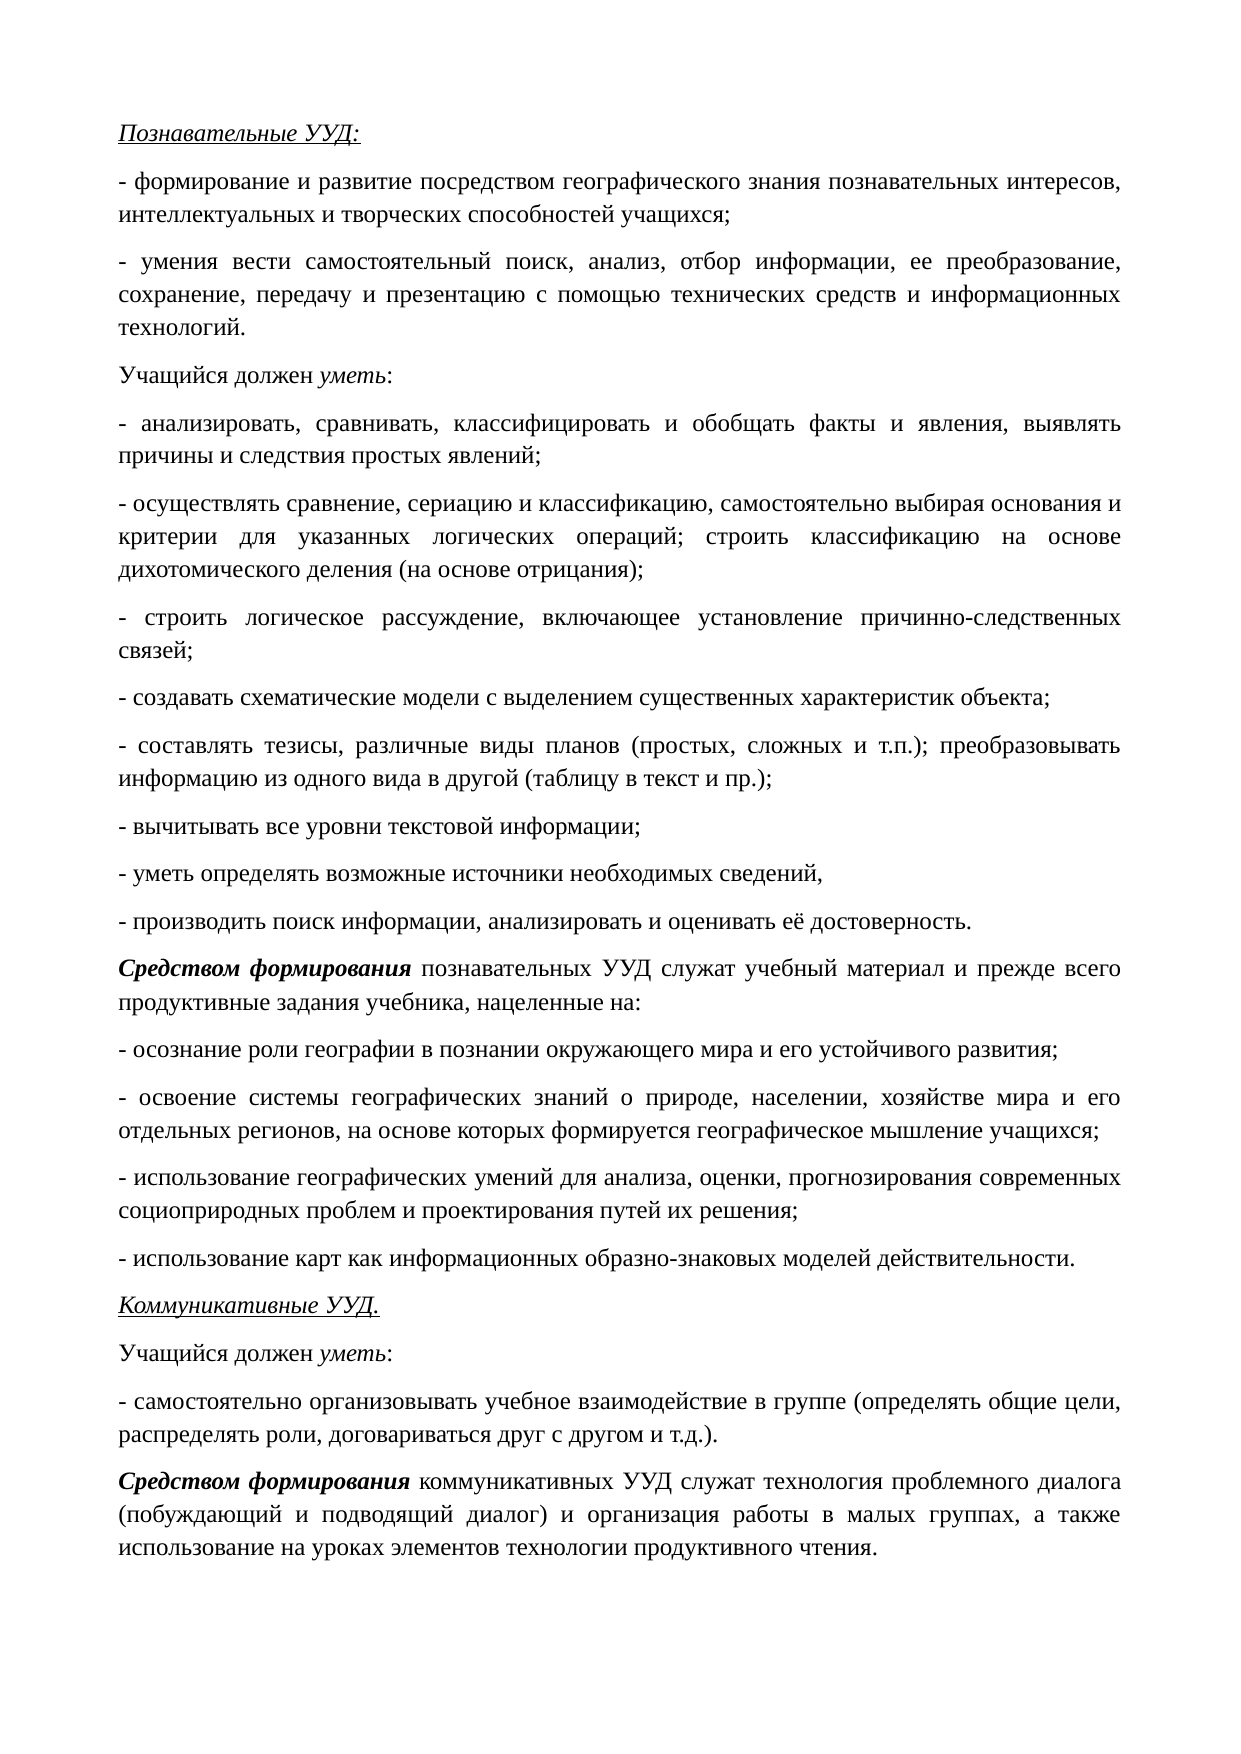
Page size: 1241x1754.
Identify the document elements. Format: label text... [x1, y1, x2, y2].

text - формирование и развитие посредством географического знания познавательных интересов, интеллектуальных и творческих способностей учащихся; [118, 166, 1122, 227]
text - использование карт как информационных образно-знаковых моделей действительности. [118, 1243, 1122, 1272]
text Учащийся должен уметь: [118, 1338, 1122, 1367]
text - вычитывать все уровни текстовой информации; [118, 811, 1122, 839]
text - уметь определять возможные источники необходимых сведений, [118, 858, 1122, 887]
text Познавательные УУД: [118, 118, 1122, 147]
text - составлять тезисы, различные виды планов (простых, сложных и т.п.); преобразовывать информацию из одного вида в другой (таблицу в текст и пр.); [118, 730, 1122, 792]
text Средством формирования познавательных УУД служат учебный материал и прежде всего продуктивные задания учебника, нацеленные на: [118, 953, 1122, 1015]
text - осознание роли географии в познании окружающего мира и его устойчивого развития; [118, 1034, 1122, 1063]
text Коммуникативные УУД. [118, 1291, 1122, 1319]
text - умения вести самостоятельный поиск, анализ, отбор информации, ее преобразование, сохранение, передачу и презентацию с помощью технических средств и информационных технологий. [118, 246, 1122, 341]
text Средством формирования коммуникативных УУД служат технология проблемного диалога (побуждающий и подводящий диалог) и организация работы в малых группах, а также использование на уроках элементов технологии продуктивного чтения. [118, 1466, 1122, 1561]
text - осуществлять сравнение, сериацию и классификацию, самостоятельно выбирая основания и критерии для указанных логических операций; строить классификацию на основе дихотомического деления (на основе отрицания); [118, 488, 1122, 583]
text - создавать схематические модели с выделением существенных характеристик объекта; [118, 682, 1122, 711]
text - строить логическое рассуждение, включающее установление причинно-следственных связей; [118, 602, 1122, 664]
text Учащийся должен уметь: [118, 360, 1122, 389]
text - освоение системы географических знаний о природе, населении, хозяйстве мира и его отдельных регионов, на основе которых формируется географическое мышление учащихся; [118, 1082, 1122, 1143]
text - использование географических умений для анализа, оценки, прогнозирования современных социоприродных проблем и проектирования путей их решения; [118, 1162, 1122, 1224]
text - производить поиск информации, анализировать и оценивать её достоверность. [118, 906, 1122, 935]
text - самостоятельно организовывать учебное взаимодействие в группе (определять общие цели, распределять роли, договариваться друг с другом и т.д.). [118, 1386, 1122, 1448]
text - анализировать, сравнивать, классифицировать и обобщать факты и явления, выявлять причины и следствия простых явлений; [118, 408, 1122, 469]
